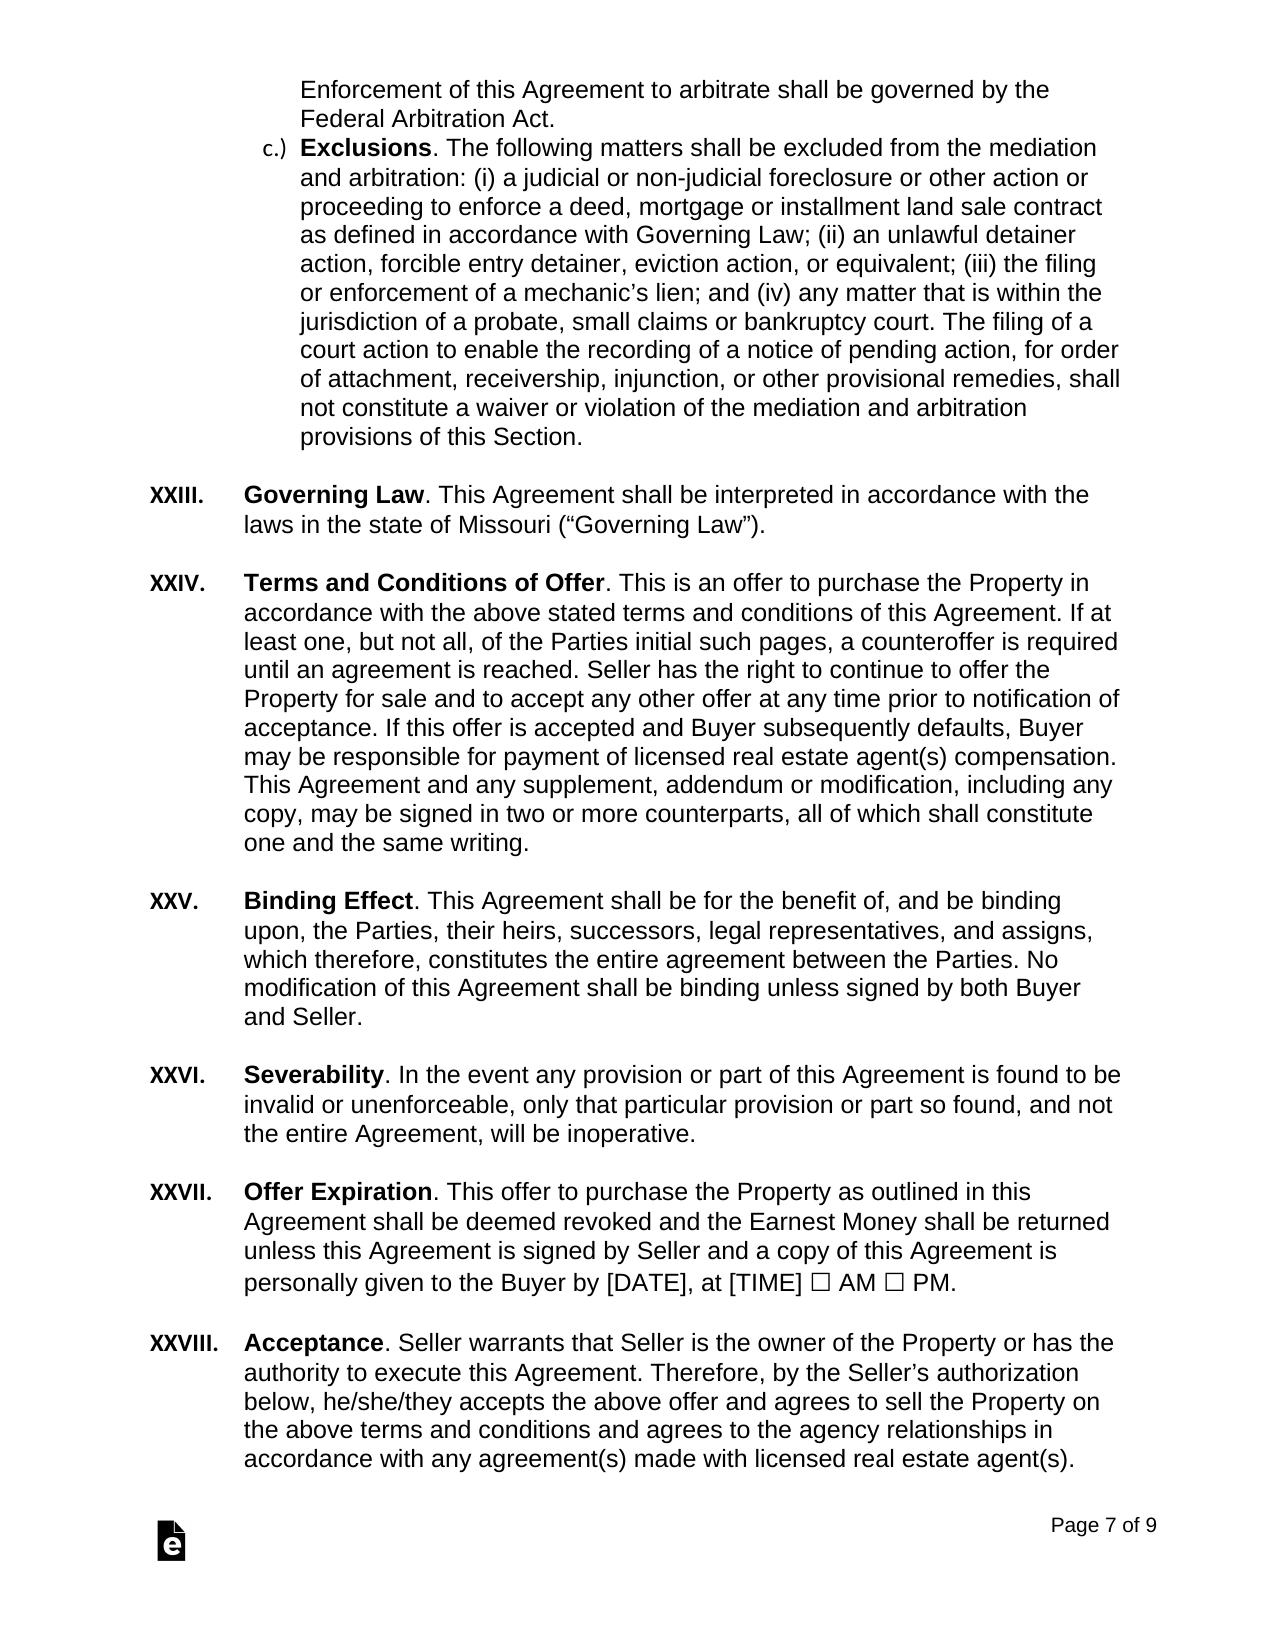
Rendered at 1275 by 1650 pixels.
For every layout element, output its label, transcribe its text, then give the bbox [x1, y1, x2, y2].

list Exclusions. The following matters shall be excluded from the mediation and arbitration: (i) a judicial or non-judicial foreclosure or other action or proceeding to enforce a deed, mortgage or installment land sale contract as defined in accordance with Governing Law; (ii) an unlawful detainer action, forcible entry detainer, eviction action, or equivalent; (iii) the filing or enforcement of a mechanic’s lien; and (iv) any matter that is within the jurisdiction of a probate, small claims or bankruptcy court. The filing of a court action to enable the recording of a notice of pending action, for order of attachment, receivership, injunction, or other provisional remedies, shall not constitute a waiver or violation of the mediation and arbitration provisions of this Section. [262, 132, 1125, 451]
list Offer Expiration. This offer to purchase the Property as outlined in this Agreement shall be deemed revoked and the Earnest Money shall be returned unless this Agreement is signed by Seller and a copy of this Agreement is personally given to the Buyer by [DATE], at [TIME] ☐ AM ☐ PM. [150, 1176, 1125, 1298]
list Governing Law. This Agreement shall be interpreted in accordance with the laws in the state of Missouri (“Governing Law”). [150, 479, 1125, 538]
list Enforcement of this Agreement to arbitrate shall be governed by the Federal Arbitration Act. [262, 75, 1125, 132]
list Acceptance. Seller warrants that Seller is the owner of the Property or has the authority to execute this Agreement. Therefore, by the Seller’s authorization below, he/she/they accepts the above offer and agrees to sell the Property on the above terms and conditions and agrees to the agency relationships in accordance with any agreement(s) made with licensed real estate agent(s). [150, 1327, 1125, 1473]
list Terms and Conditions of Offer. This is an offer to purchase the Property in accordance with the above stated terms and conditions of this Agreement. If at least one, but not all, of the Parties initial such pages, a counteroffer is required until an agreement is reached. Seller has the right to continue to offer the Property for sale and to accept any other offer at any time prior to notification of acceptance. If this offer is accepted and Buyer subsequently defaults, Buyer may be responsible for payment of licensed real estate agent(s) compensation. This Agreement and any supplement, addendum or modification, including any copy, may be signed in two or more counterparts, all of which shall constitute one and the same writing. [150, 567, 1125, 857]
list Binding Effect. This Agreement shall be for the benefit of, and be binding upon, the Parties, their heirs, successors, legal representatives, and assigns, which therefore, constitutes the entire agreement between the Parties. No modification of this Agreement shall be binding unless signed by both Buyer and Seller. [150, 885, 1125, 1031]
list Severability. In the event any provision or part of this Agreement is found to be invalid or unenforceable, only that particular provision or part so found, and not the entire Agreement, will be inoperative. [150, 1059, 1125, 1148]
